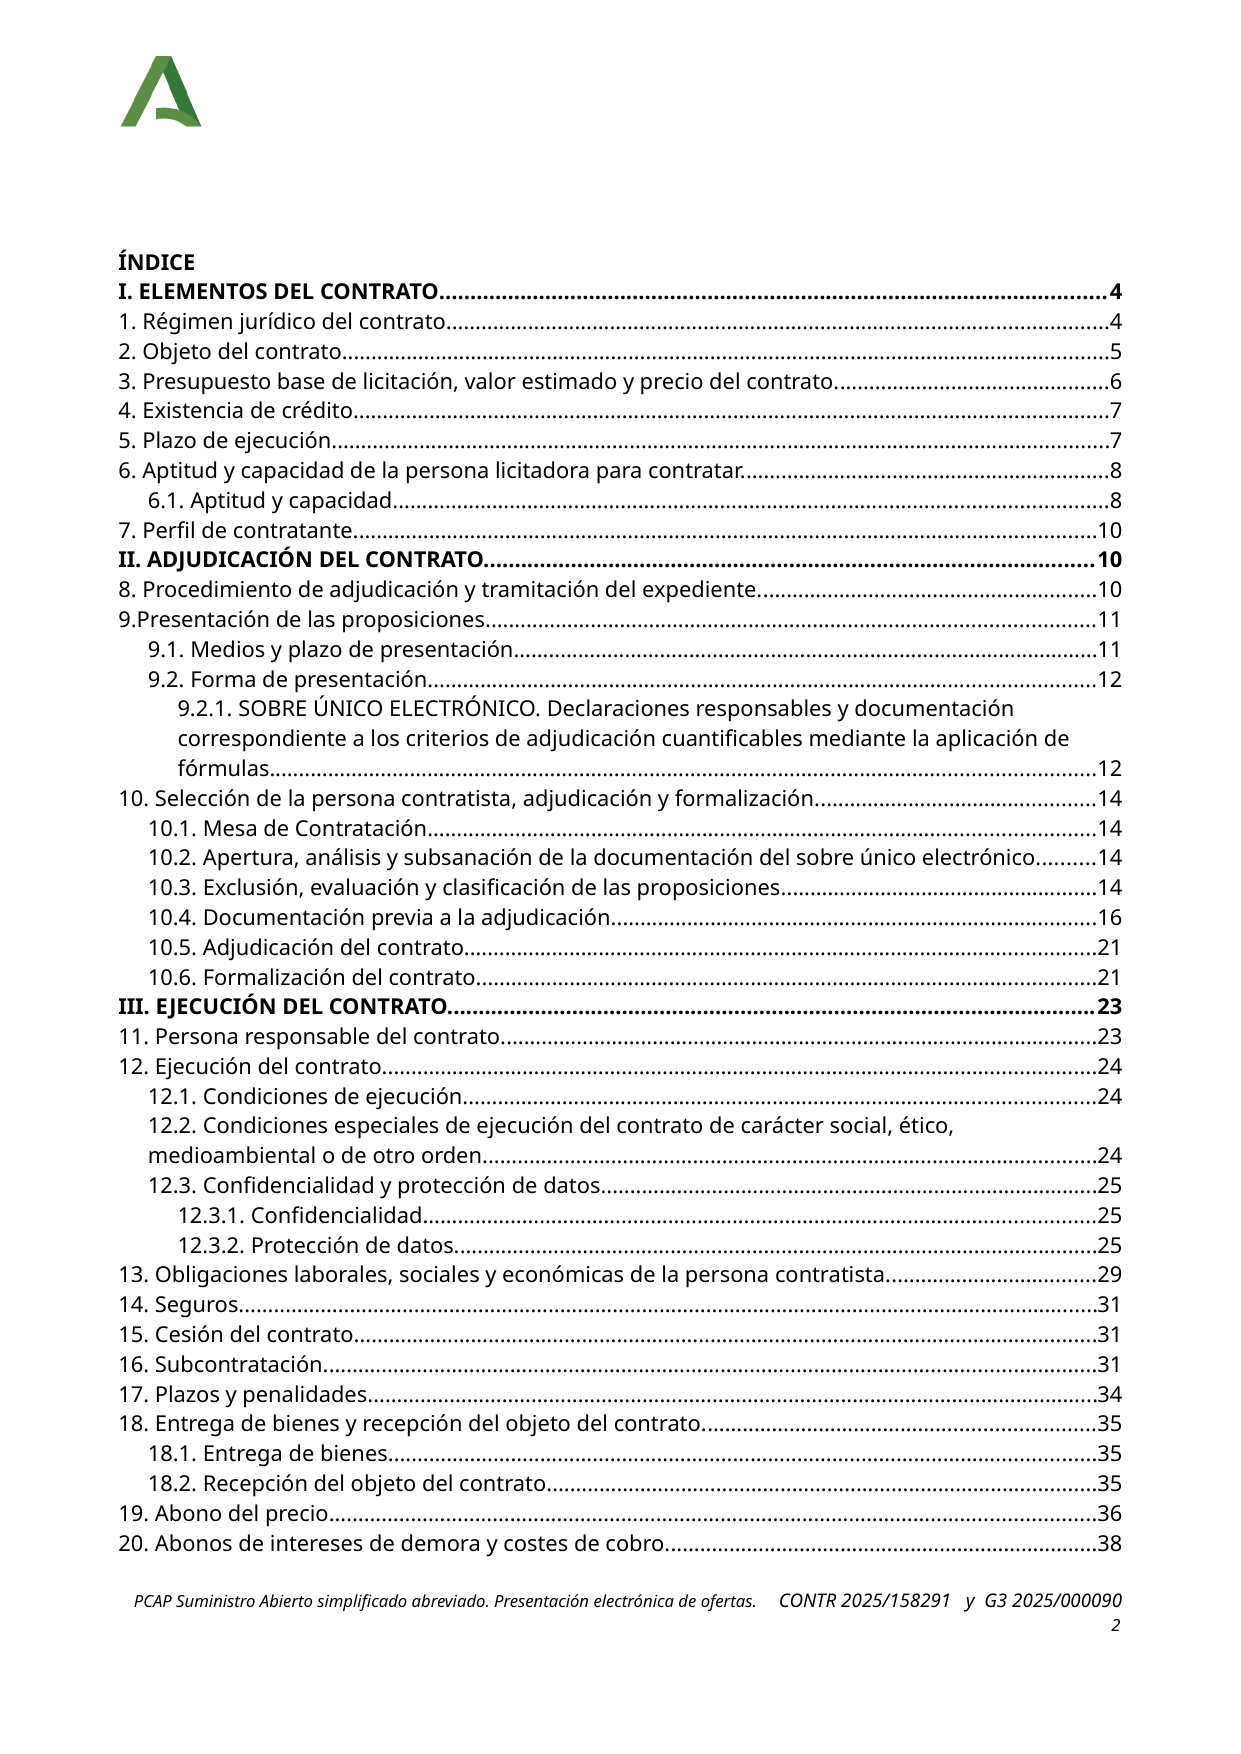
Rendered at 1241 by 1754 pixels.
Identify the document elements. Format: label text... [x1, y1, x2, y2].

text III. EJECUCIÓN DEL CONTRATO. 23 [118, 991, 1122, 1021]
text 10.2. Apertura, análisis y subsanación de la documentación del sobre único electrónico. 14 [148, 842, 1122, 872]
text 9.2.1. SOBRE ÚNICO ELECTRÓNICO. Declaraciones responsables y documentación correspondiente a los criterios de adjudicación cuantificables mediante la aplicación de fórmulas. 12 [177, 693, 1122, 783]
text 9.2. Forma de presentación. 12 [148, 664, 1122, 693]
text 12.1. Condiciones de ejecución. 24 [148, 1081, 1122, 1111]
text 18. Entrega de bienes y recepción del objeto del contrato. 35 [118, 1408, 1122, 1438]
text 17. Plazos y penalidades. 34 [118, 1379, 1122, 1408]
text 14. Seguros. 31 [118, 1289, 1122, 1319]
text 15. Cesión del contrato. 31 [118, 1319, 1122, 1349]
text 1. Régimen jurídico del contrato. 4 [118, 306, 1122, 336]
text 10.3. Exclusión, evaluación y clasificación de las proposiciones. 14 [148, 872, 1122, 902]
text 12.3. Confidencialidad y protección de datos. 25 [148, 1170, 1122, 1200]
text 18.2. Recepción del objeto del contrato. 35 [148, 1468, 1122, 1498]
text 8. Procedimiento de adjudicación y tramitación del expediente. 10 [118, 574, 1122, 604]
text 13. Obligaciones laborales, sociales y económicas de la persona contratista. 29 [118, 1259, 1122, 1289]
text 11. Persona responsable del contrato. 23 [118, 1021, 1122, 1051]
text 10.1. Mesa de Contratación. 14 [148, 813, 1122, 842]
text 10.5. Adjudicación del contrato. 21 [148, 932, 1122, 962]
text 9.Presentación de las proposiciones. 11 [118, 604, 1122, 634]
text 20. Abonos de intereses de demora y costes de cobro. 38 [118, 1528, 1122, 1557]
text 5. Plazo de ejecución. 7 [118, 425, 1122, 455]
text 6.1. Aptitud y capacidad. 8 [148, 485, 1122, 515]
text 9.1. Medios y plazo de presentación. 11 [148, 634, 1122, 664]
text 12. Ejecución del contrato. 24 [118, 1051, 1122, 1081]
text 10.4. Documentación previa a la adjudicación. 16 [148, 902, 1122, 932]
text 19. Abono del precio. 36 [118, 1498, 1122, 1528]
text 6. Aptitud y capacidad de la persona licitadora para contratar. 8 [118, 455, 1122, 485]
text 7. Perfil de contratante. 10 [118, 515, 1122, 544]
text 12.2. Condiciones especiales de ejecución del contrato de carácter social, ético, medioambiental o de otro orden. 24 [148, 1111, 1122, 1170]
text 10. Selección de la persona contratista, adjudicación y formalización. 14 [118, 783, 1122, 813]
text 4. Existencia de crédito. 7 [118, 396, 1122, 425]
subtitle ÍNDICE [118, 247, 1122, 276]
picture [116, 52, 205, 131]
text 2. Objeto del contrato. 5 [118, 336, 1122, 366]
text 16. Subcontratación. 31 [118, 1349, 1122, 1379]
text 18.1. Entrega de bienes. 35 [148, 1438, 1122, 1468]
text 12.3.2. Protección de datos. 25 [177, 1230, 1122, 1259]
text 3. Presupuesto base de licitación, valor estimado y precio del contrato. 6 [118, 366, 1122, 396]
text 10.6. Formalización del contrato. 21 [148, 962, 1122, 991]
text II. ADJUDICACIÓN DEL CONTRATO. 10 [118, 544, 1122, 574]
text I. ELEMENTOS DEL CONTRATO 4 [118, 276, 1122, 306]
text 12.3.1. Confidencialidad 25 [177, 1200, 1122, 1230]
